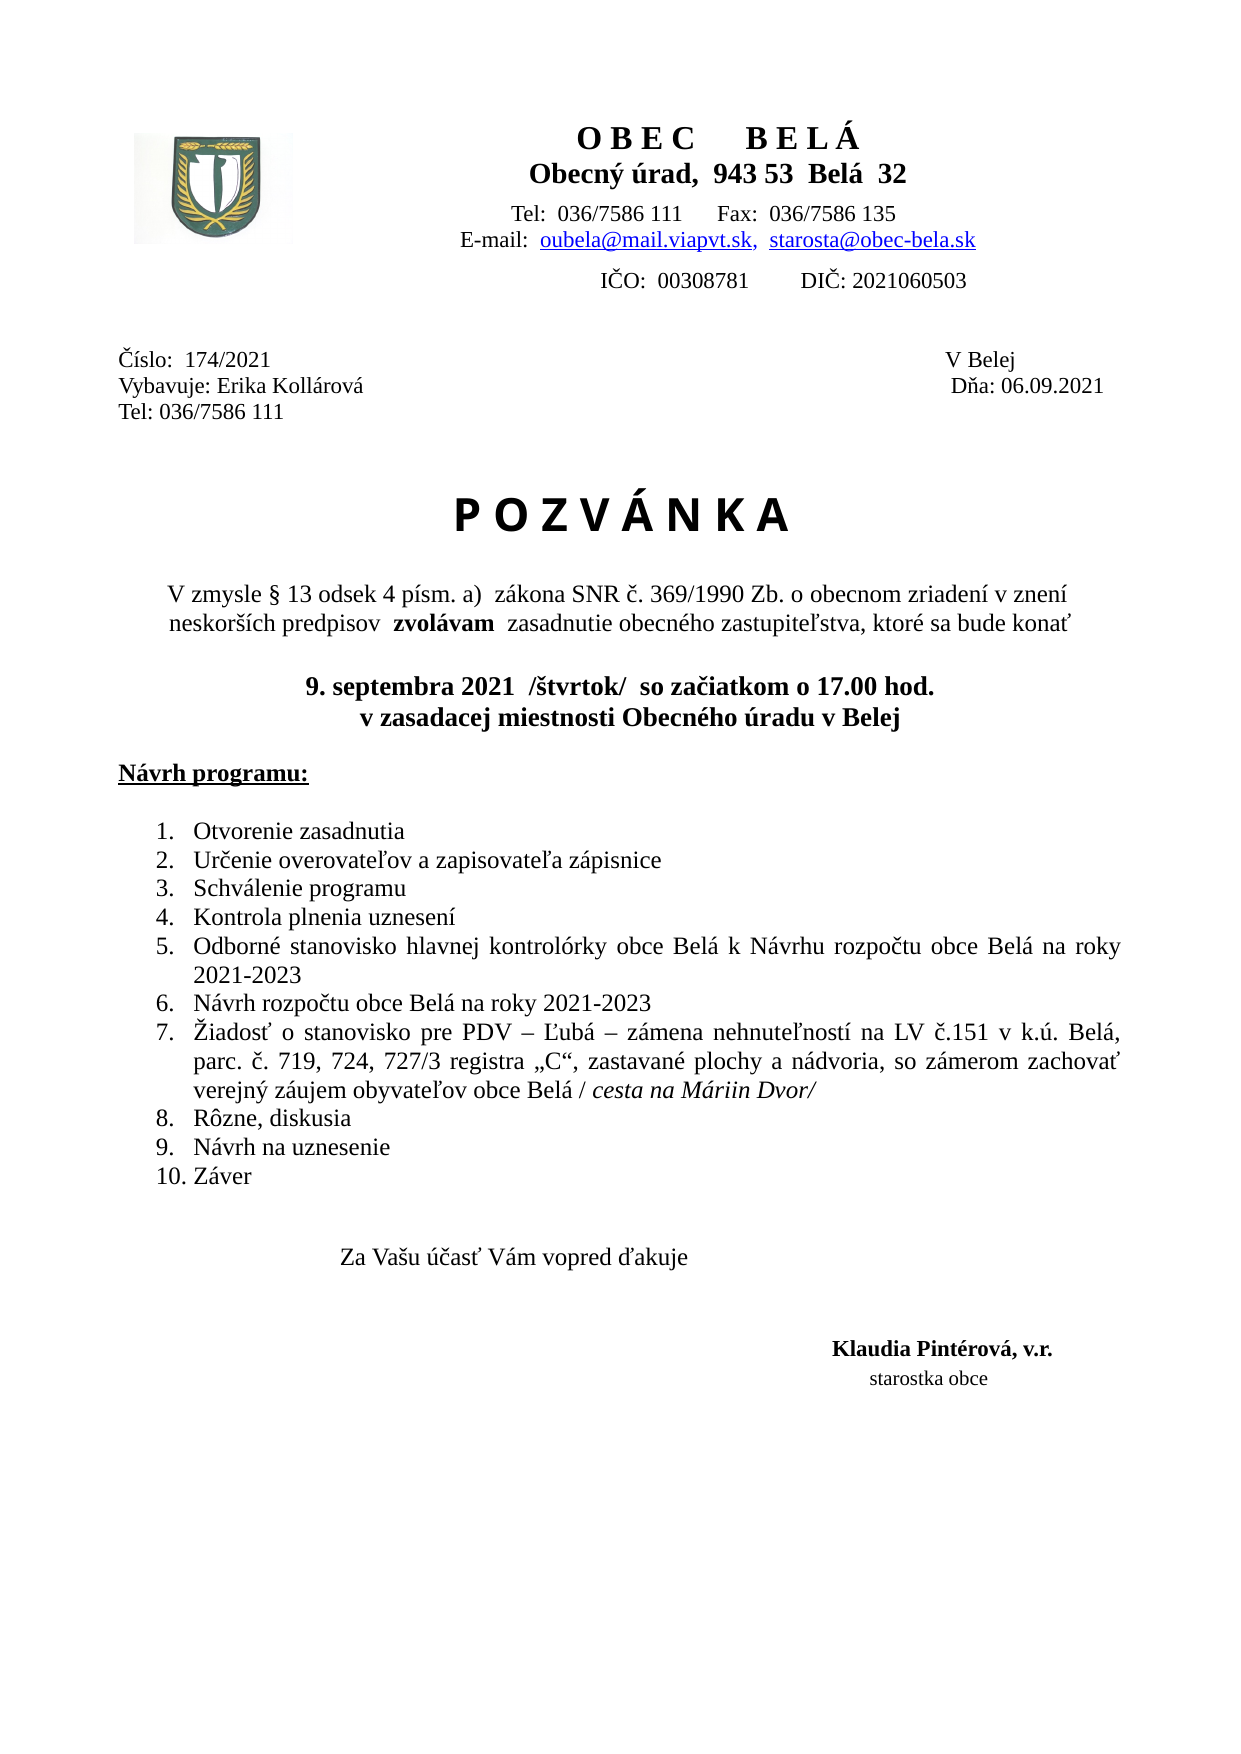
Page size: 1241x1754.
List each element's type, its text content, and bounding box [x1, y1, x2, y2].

text E-mail: oubela@mail.viapvt.sk, starosta@obec-bela.sk [118, 226, 1122, 252]
text v zasadacej miestnosti Obecného úradu v Belej [118, 701, 1122, 732]
list Záver [156, 1161, 1122, 1190]
text 9. septembra 2021 /štvrtok/ so začiatkom o 17.00 hod. [118, 670, 1122, 701]
list Určenie overovateľov a zapisovateľa zápisnice [156, 845, 1122, 873]
list Návrh rozpočtu obce Belá na roky 2021-2023 [156, 988, 1122, 1017]
text Za Vašu účasť Vám vopred ďakuje [192, 1242, 1122, 1271]
list Otvorenie zasadnutia [156, 816, 1122, 845]
text O B E C B E L Á [118, 118, 1122, 156]
text Návrh programu: [118, 758, 1122, 787]
text P O Z V Á N K A [118, 482, 1122, 545]
text Tel: 036/7586 111 [118, 398, 1122, 425]
text Tel: 036/7586 111 Fax: 036/7586 135 [294, 199, 1122, 226]
list Rôzne, diskusia [156, 1103, 1122, 1132]
text starostka obce [782, 1362, 1122, 1391]
list Žiadosť o stanovisko pre PDV – Ľubá – zámena nehnuteľností na LV č.151 v k.ú. Belá, parc. č. 719, 724, 727/3 registra „C“, zastavané plochy a nádvoria, so zámerom zachovať verejný záujem obyvateľov obce Belá / cesta na Máriin Dvor/ [156, 1017, 1122, 1103]
text Číslo: 174/2021 V Belej [118, 346, 1122, 372]
text Klaudia Pintérová, v.r. [782, 1333, 1122, 1362]
text Vybavuje: Erika Kollárová Dňa: 06.09.2021 [118, 372, 1122, 398]
list Odborné stanovisko hlavnej kontrolórky obce Belá k Návrhu rozpočtu obce Belá na roky 2021-2023 [156, 931, 1122, 988]
text V zmysle § 13 odsek 4 písm. a) zákona SNR č. 369/1990 Zb. o obecnom zriadení v znení [118, 579, 1122, 608]
list Návrh na uznesenie [156, 1132, 1122, 1161]
list Schválenie programu [156, 873, 1122, 902]
text Obecný úrad, 943 53 Belá 32 [294, 156, 1122, 190]
text IČO: 00308781 DIČ: 2021060503 [118, 267, 1122, 293]
list Kontrola plnenia uznesení [156, 902, 1122, 931]
text neskorších predpisov zvolávam zasadnutie obecného zastupiteľstva, ktoré sa bude konať [118, 608, 1122, 636]
